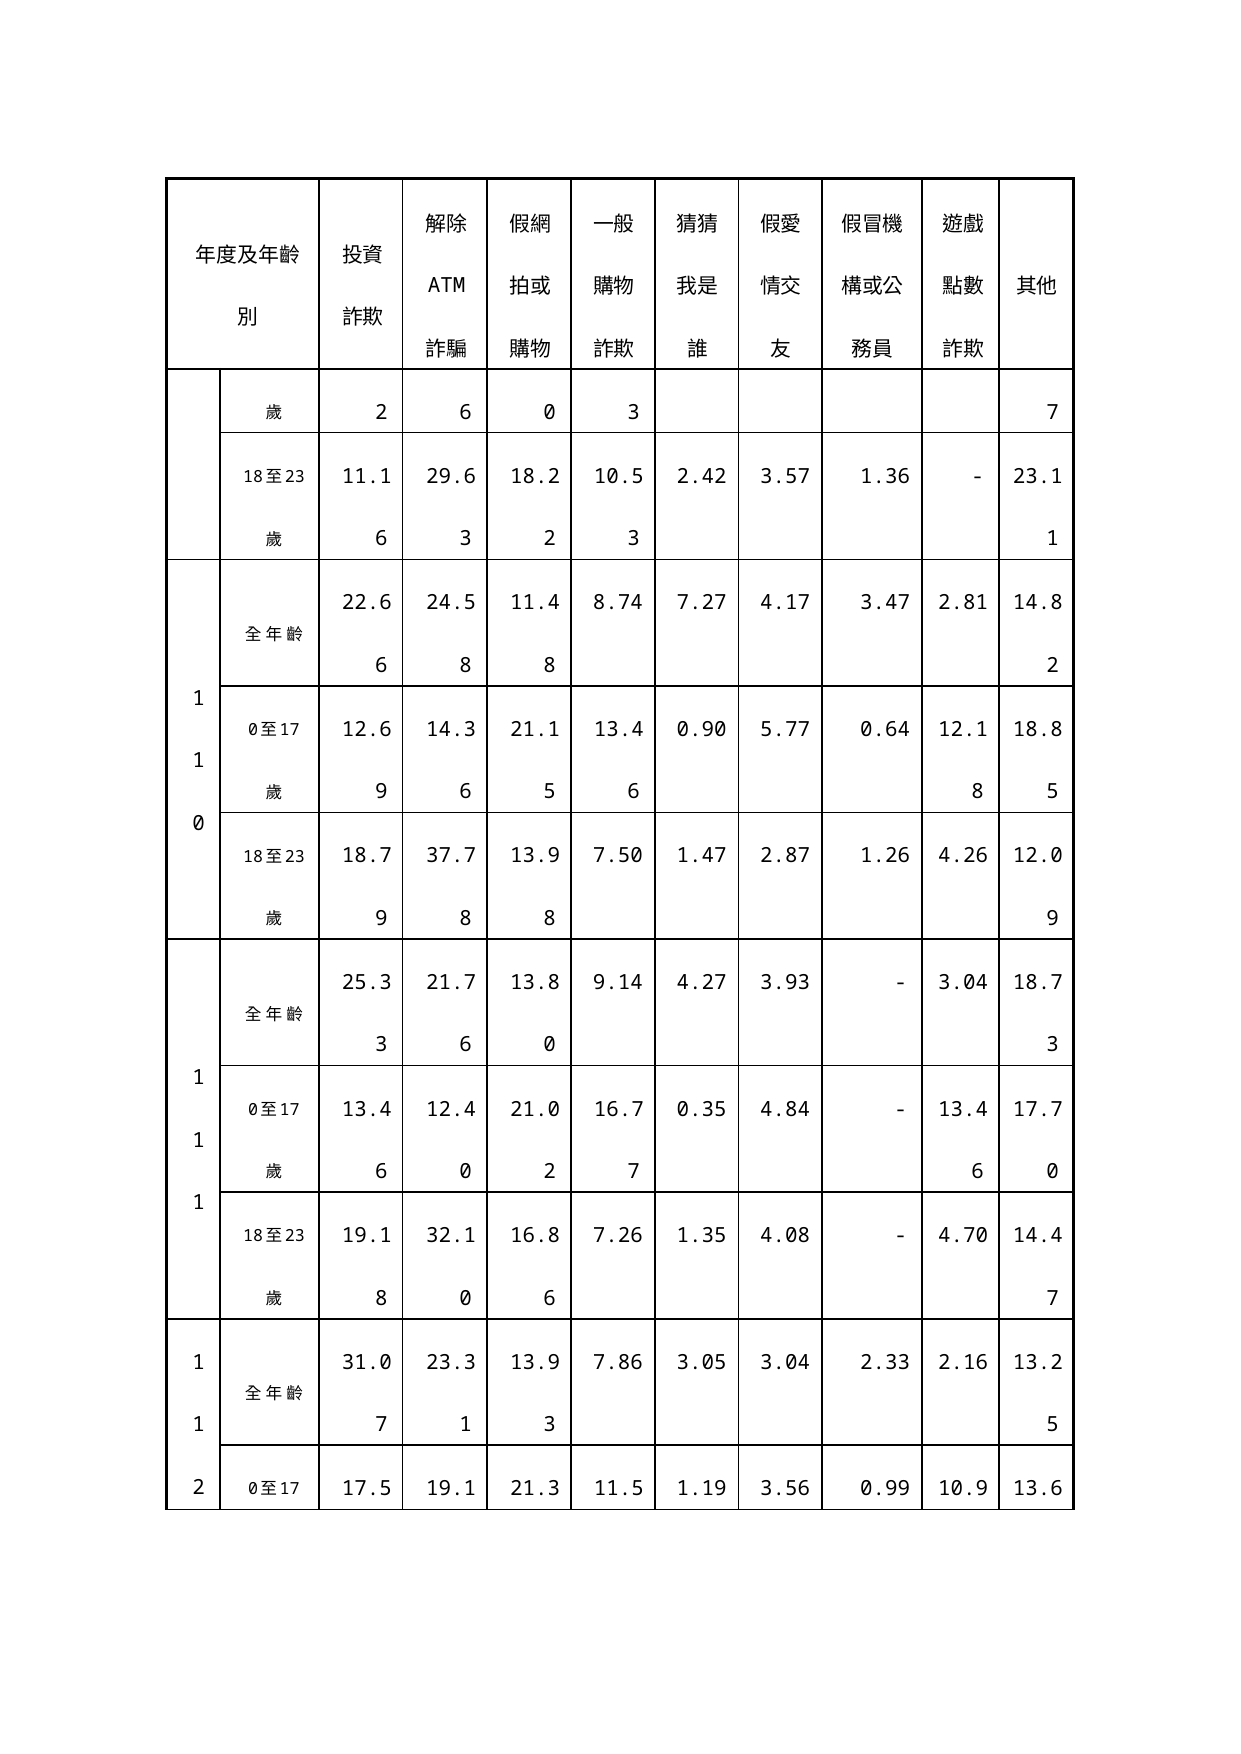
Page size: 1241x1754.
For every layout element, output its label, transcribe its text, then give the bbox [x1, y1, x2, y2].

table_cell 2.42 [656, 433, 738, 558]
table_cell 全年齡 [221, 560, 318, 685]
table_cell 4.26 [923, 813, 998, 938]
table_cell 2.16 [923, 1320, 998, 1444]
table_header 假愛情交友 [739, 180, 821, 368]
table_cell 7 [1000, 370, 1072, 432]
table_cell 3.57 [739, 433, 821, 558]
table_cell 23.31 [403, 1320, 486, 1444]
table_cell 6 [403, 370, 486, 432]
table_cell 7.50 [572, 813, 654, 938]
table_cell 19.18 [320, 1193, 402, 1318]
table_cell 13.80 [488, 940, 570, 1065]
table_cell 22.66 [320, 560, 402, 685]
table_cell 全年齡 [221, 940, 318, 1065]
table_cell 1.47 [656, 813, 738, 938]
table_cell 13.98 [488, 813, 570, 938]
table_cell 18至23歲 [221, 433, 318, 558]
table_cell 21.76 [403, 940, 486, 1065]
table_cell 21.3 [488, 1446, 570, 1508]
table_cell 2.33 [823, 1320, 921, 1444]
table_header 猜猜我是誰 [656, 180, 738, 368]
table_cell 31.07 [320, 1320, 402, 1444]
table_cell 1.26 [823, 813, 921, 938]
table_cell 3.04 [739, 1320, 821, 1444]
table_cell 0至17歲 [221, 1066, 318, 1191]
table_header 假網拍或購物 [488, 180, 570, 368]
table_cell 5.77 [739, 687, 821, 812]
table_cell - [823, 1066, 921, 1191]
table_cell 32.10 [403, 1193, 486, 1318]
table_cell 17.5 [320, 1446, 402, 1508]
table_cell 1.35 [656, 1193, 738, 1318]
table_cell 1.36 [823, 433, 921, 558]
table_cell 11.5 [572, 1446, 654, 1508]
table_cell 4.84 [739, 1066, 821, 1191]
table_cell 4.70 [923, 1193, 998, 1318]
table_cell 11.16 [320, 433, 402, 558]
table_cell 16.77 [572, 1066, 654, 1191]
table_cell [823, 370, 921, 432]
table_cell 4.17 [739, 560, 821, 685]
table_cell 0 [488, 370, 570, 432]
table_cell 13.6 [1000, 1446, 1072, 1508]
table_cell 1.19 [656, 1446, 738, 1508]
table_cell 18.22 [488, 433, 570, 558]
table_cell 10.9 [923, 1446, 998, 1508]
table_cell 24.58 [403, 560, 486, 685]
table_cell 0.64 [823, 687, 921, 812]
table_cell 18.79 [320, 813, 402, 938]
table_cell 12.69 [320, 687, 402, 812]
table_cell 18.73 [1000, 940, 1072, 1065]
table_header 假冒機構或公務員 [823, 180, 921, 368]
table_cell 12.18 [923, 687, 998, 812]
table_cell 14.36 [403, 687, 486, 812]
table_cell - [923, 370, 998, 432]
table_cell 3 [572, 370, 654, 432]
table_cell 10.53 [572, 433, 654, 558]
table_cell 112 [168, 1320, 219, 1508]
table_cell 13.46 [923, 1066, 998, 1191]
table_cell 0.35 [656, 1066, 738, 1191]
table_cell 11.48 [488, 560, 570, 685]
table_cell 2 [320, 370, 402, 432]
table_cell - [923, 433, 998, 558]
table_cell 2.87 [739, 813, 821, 938]
table_cell 2.81 [923, 560, 998, 685]
table_cell - [823, 940, 921, 1065]
table_cell - [823, 1193, 921, 1318]
table_cell 18至23歲 [221, 813, 318, 938]
table_cell 3.93 [739, 940, 821, 1065]
table_cell 110 [168, 560, 219, 938]
table_cell 18.85 [1000, 687, 1072, 812]
table_cell 13.46 [320, 1066, 402, 1191]
table_header 投資詐欺 [320, 180, 402, 368]
table_header 其他 [1000, 180, 1072, 368]
table_cell [656, 370, 738, 432]
table_cell 4.27 [656, 940, 738, 1065]
table_header 年度及年齡別 [168, 180, 318, 368]
table_cell 37.78 [403, 813, 486, 938]
table_cell 14.47 [1000, 1193, 1072, 1318]
table_cell 全年齡 [221, 1320, 318, 1444]
table_cell 21.15 [488, 687, 570, 812]
table_cell 12.40 [403, 1066, 486, 1191]
table_cell 21.02 [488, 1066, 570, 1191]
table_header 遊戲點數詐欺 [923, 180, 998, 368]
table_cell 9.14 [572, 940, 654, 1065]
table_cell 13.25 [1000, 1320, 1072, 1444]
table_cell 3.47 [823, 560, 921, 685]
table_cell 19.1 [403, 1446, 486, 1508]
table_cell 111 [168, 940, 219, 1318]
table_header 解除ATM詐騙 [403, 180, 486, 368]
table_cell 29.63 [403, 433, 486, 558]
table_cell 16.86 [488, 1193, 570, 1318]
table_cell 7.86 [572, 1320, 654, 1444]
table_cell 17.70 [1000, 1066, 1072, 1191]
table_cell 25.33 [320, 940, 402, 1065]
table_cell 0.90 [656, 687, 738, 812]
table_cell 12.09 [1000, 813, 1072, 938]
table_cell 3.56 [739, 1446, 821, 1508]
table_cell 0至17 [221, 1446, 318, 1508]
table_cell 歲 [221, 370, 318, 432]
table_cell [168, 370, 219, 558]
table_header 一般購物詐欺 [572, 180, 654, 368]
table_cell 3.04 [923, 940, 998, 1065]
table_cell 7.27 [656, 560, 738, 685]
table_cell 13.46 [572, 687, 654, 812]
table_cell 8.74 [572, 560, 654, 685]
table_cell 23.11 [1000, 433, 1072, 558]
table_cell 18至23歲 [221, 1193, 318, 1318]
table_cell 0.99 [823, 1446, 921, 1508]
table_cell 7.26 [572, 1193, 654, 1318]
table_cell 13.93 [488, 1320, 570, 1444]
table_cell 14.82 [1000, 560, 1072, 685]
table_cell 0至17歲 [221, 687, 318, 812]
table_cell [739, 370, 821, 432]
table_cell 3.05 [656, 1320, 738, 1444]
table_cell 4.08 [739, 1193, 821, 1318]
